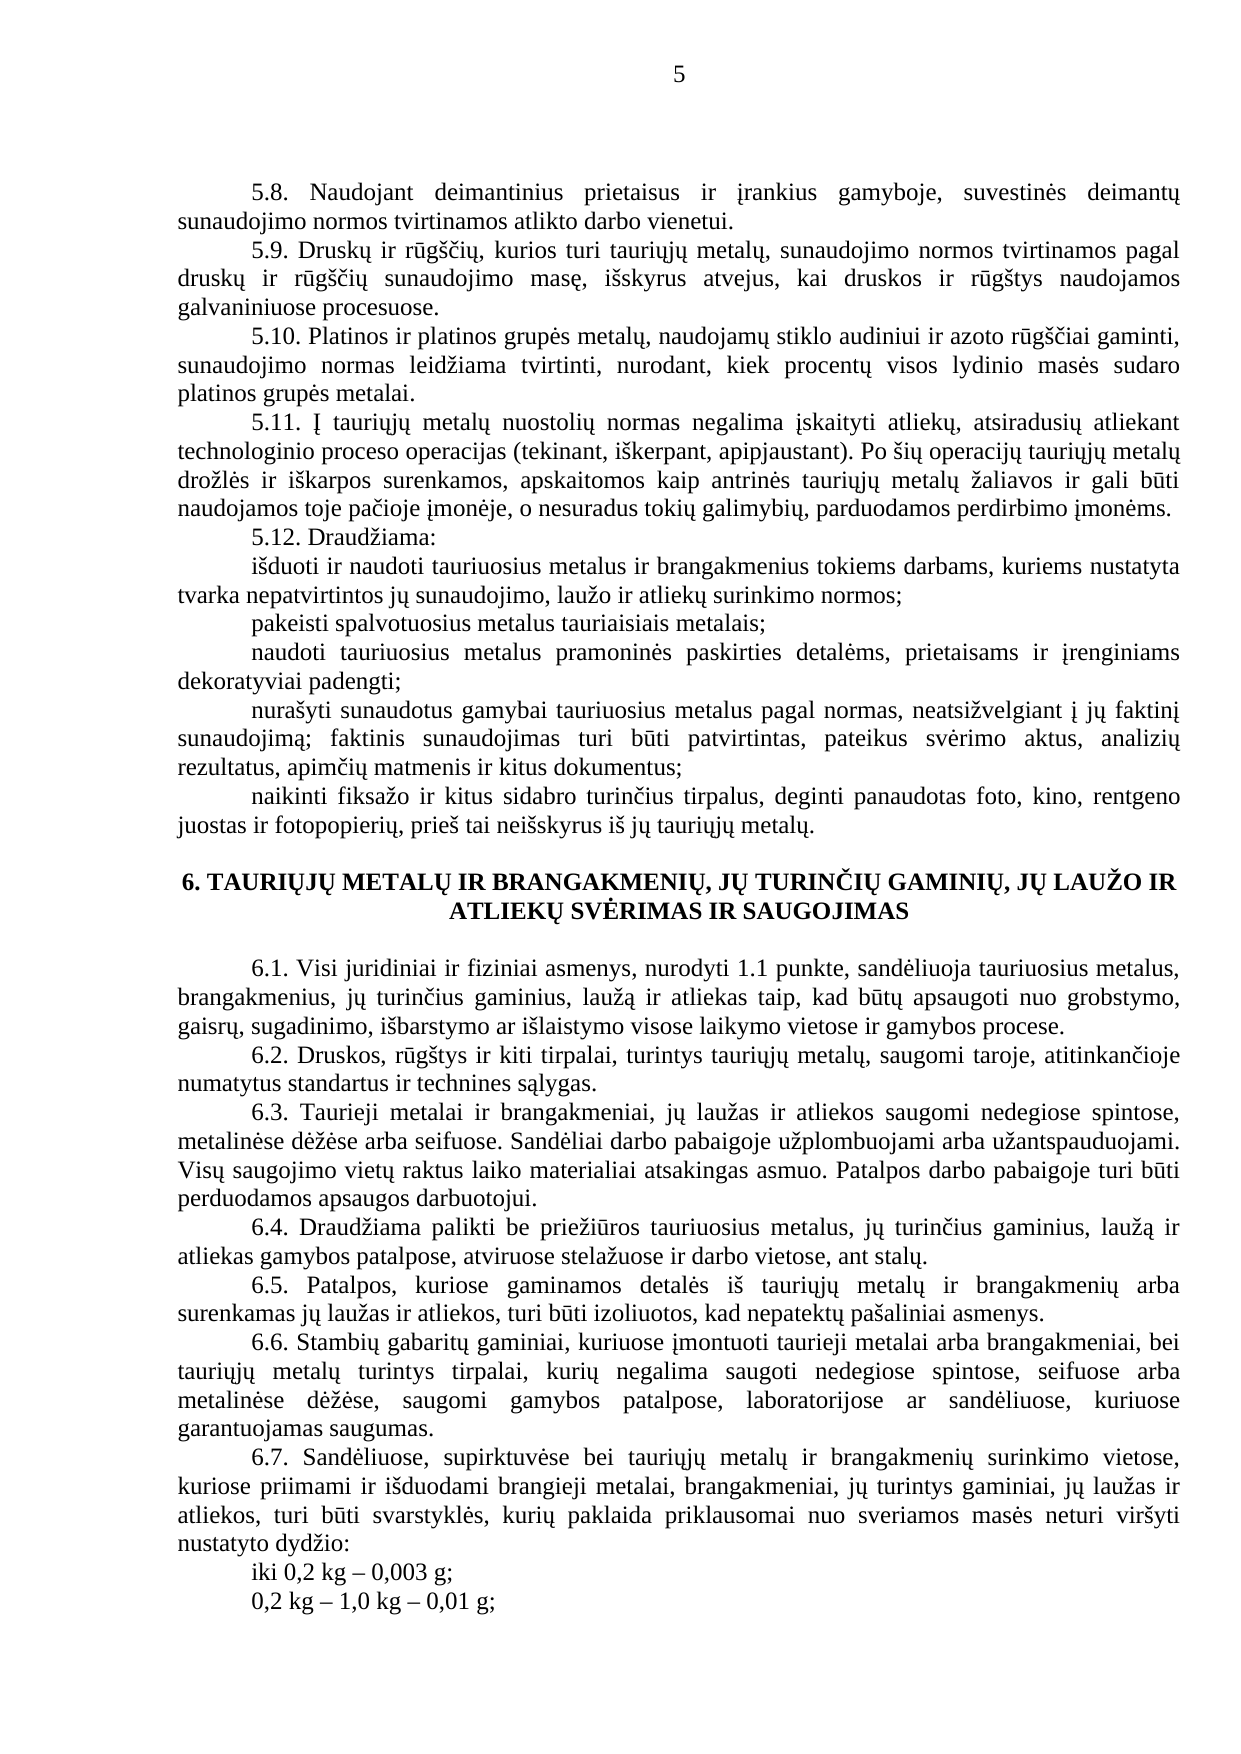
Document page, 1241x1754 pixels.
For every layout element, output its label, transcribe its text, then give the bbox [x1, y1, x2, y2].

text 6.5. Patalpos, kuriose gaminamos detalės iš tauriųjų metalų ir brangakmenių arba surenkamas jų laužas ir atliekos, turi būti izoliuotos, kad nepatektų pašaliniai asmenys. [177, 1270, 1181, 1327]
text 6. TAURIŲJŲ METALŲ IR BRANGAKMENIŲ, JŲ TURINČIŲ GAMINIŲ, JŲ LAUŽO IR ATLIEKŲ SVĖRIMAS IR SAUGOJIMAS [177, 867, 1181, 925]
text 5.12. Draudžiama: [177, 522, 1181, 551]
text naikinti fiksažo ir kitus sidabro turinčius tirpalus, deginti panaudotas foto, kino, rentgeno juostas ir fotopopierių, prieš tai neišskyrus iš jų tauriųjų metalų. [177, 781, 1181, 838]
text 5.11. Į tauriųjų metalų nuostolių normas negalima įskaityti atliekų, atsiradusių atliekant technologinio proceso operacijas (tekinant, iškerpant, apipjaustant). Po šių operacijų tauriųjų metalų drožlės ir iškarpos surenkamos, apskaitomos kaip antrinės tauriųjų metalų žaliavos ir gali būti naudojamos toje pačioje įmonėje, o nesuradus tokių galimybių, parduodamos perdirbimo įmonėms. [177, 407, 1181, 522]
text 5.9. Druskų ir rūgščių, kurios turi tauriųjų metalų, sunaudojimo normos tvirtinamos pagal druskų ir rūgščių sunaudojimo masę, išskyrus atvejus, kai druskos ir rūgštys naudojamos galvaniniuose procesuose. [177, 235, 1181, 321]
text išduoti ir naudoti tauriuosius metalus ir brangakmenius tokiems darbams, kuriems nustatyta tvarka nepatvirtintos jų sunaudojimo, laužo ir atliekų surinkimo normos; [177, 551, 1181, 608]
text 0,2 kg – 1,0 kg – 0,01 g; [177, 1586, 1181, 1615]
text 6.4. Draudžiama palikti be priežiūros tauriuosius metalus, jų turinčius gaminius, laužą ir atliekas gamybos patalpose, atviruose stelažuose ir darbo vietose, ant stalų. [177, 1212, 1181, 1270]
text nurašyti sunaudotus gamybai tauriuosius metalus pagal normas, neatsižvelgiant į jų faktinį sunaudojimą; faktinis sunaudojimas turi būti patvirtintas, pateikus svėrimo aktus, analizių rezultatus, apimčių matmenis ir kitus dokumentus; [177, 695, 1181, 781]
text iki 0,2 kg – 0,003 g; [177, 1557, 1181, 1586]
text 6.7. Sandėliuose, supirktuvėse bei tauriųjų metalų ir brangakmenių surinkimo vietose, kuriose priimami ir išduodami brangieji metalai, brangakmeniai, jų turintys gaminiai, jų laužas ir atliekos, turi būti svarstyklės, kurių paklaida priklausomai nuo sveriamos masės neturi viršyti nustatyto dydžio: [177, 1442, 1181, 1557]
text 6.2. Druskos, rūgštys ir kiti tirpalai, turintys tauriųjų metalų, saugomi taroje, atitinkančioje numatytus standartus ir technines sąlygas. [177, 1040, 1181, 1097]
text 6.6. Stambių gabaritų gaminiai, kuriuose įmontuoti taurieji metalai arba brangakmeniai, bei tauriųjų metalų turintys tirpalai, kurių negalima saugoti nedegiose spintose, seifuose arba metalinėse dėžėse, saugomi gamybos patalpose, laboratorijose ar sandėliuose, kuriuose garantuojamas saugumas. [177, 1327, 1181, 1442]
text 5.8. Naudojant deimantinius prietaisus ir įrankius gamyboje, suvestinės deimantų sunaudojimo normos tvirtinamos atlikto darbo vienetui. [177, 177, 1181, 235]
text pakeisti spalvotuosius metalus tauriaisiais metalais; [177, 608, 1181, 637]
text naudoti tauriuosius metalus pramoninės paskirties detalėms, prietaisams ir įrenginiams dekoratyviai padengti; [177, 637, 1181, 695]
text 6.1. Visi juridiniai ir fiziniai asmenys, nurodyti 1.1 punkte, sandėliuoja tauriuosius metalus, brangakmenius, jų turinčius gaminius, laužą ir atliekas taip, kad būtų apsaugoti nuo grobstymo, gaisrų, sugadinimo, išbarstymo ar išlaistymo visose laikymo vietose ir gamybos procese. [177, 953, 1181, 1040]
text 6.3. Taurieji metalai ir brangakmeniai, jų laužas ir atliekos saugomi nedegiose spintose, metalinėse dėžėse arba seifuose. Sandėliai darbo pabaigoje užplombuojami arba užantspauduojami. Visų saugojimo vietų raktus laiko materialiai atsakingas asmuo. Patalpos darbo pabaigoje turi būti perduodamos apsaugos darbuotojui. [177, 1097, 1181, 1212]
text 5.10. Platinos ir platinos grupės metalų, naudojamų stiklo audiniui ir azoto rūgščiai gaminti, sunaudojimo normas leidžiama tvirtinti, nurodant, kiek procentų visos lydinio masės sudaro platinos grupės metalai. [177, 321, 1181, 407]
